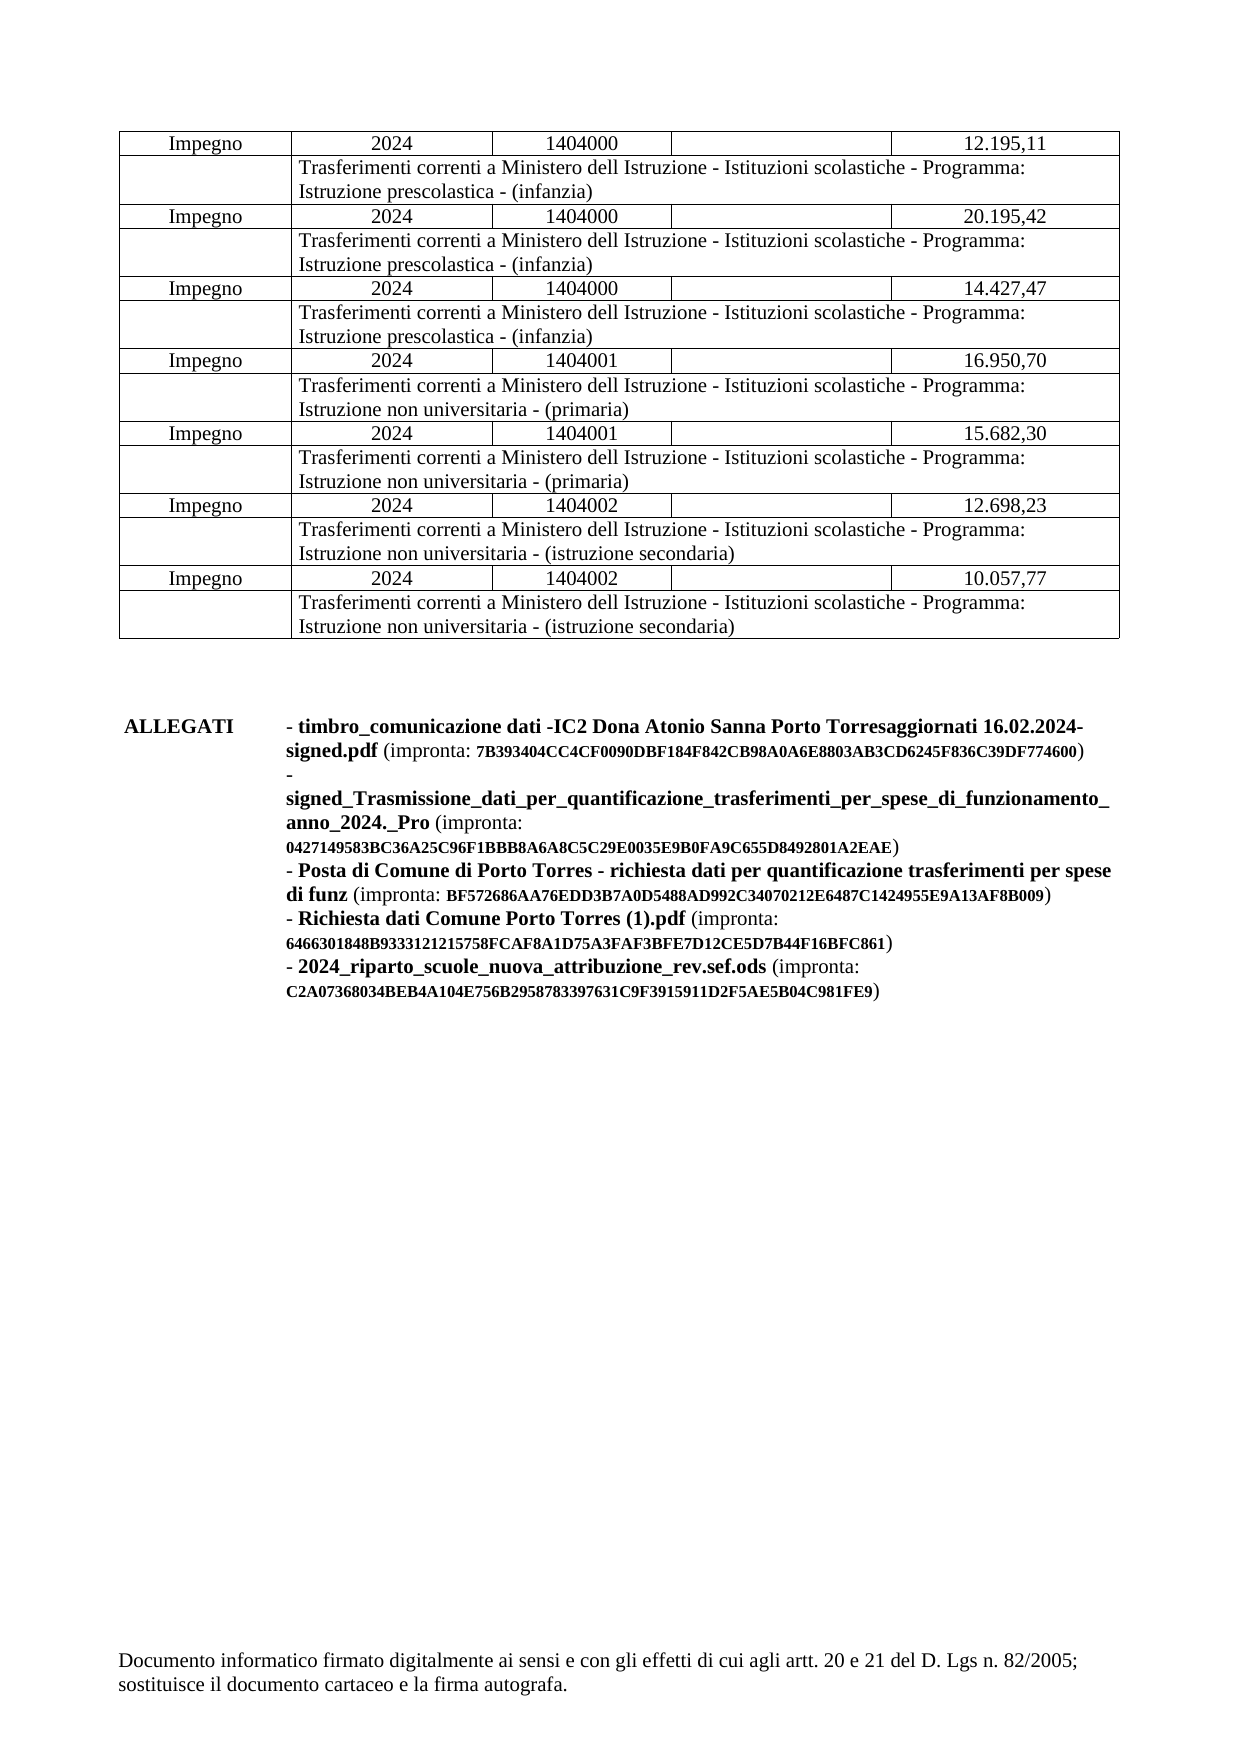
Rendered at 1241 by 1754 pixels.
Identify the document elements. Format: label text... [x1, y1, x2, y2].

table_cell Impegno [120, 494, 291, 517]
table_cell 1404001 [493, 349, 671, 372]
table_cell [672, 132, 891, 155]
table_cell Trasferimenti correnti a Ministero dell Istruzione - Istituzioni scolastiche - Programma: Istruzione prescolastica - (infanzia) [292, 156, 1119, 203]
table_cell [120, 518, 291, 565]
table_cell [672, 566, 891, 589]
table_cell Impegno [120, 422, 291, 445]
table_header - timbro_comunicazione dati -IC2 Dona Atonio Sanna Porto Torresaggiornati 16.02.2024-signed.pdf (impronta: 7B393404CC4CF0090DBF184F842CB98A0A6E8803AB3CD6245F836C39DF774600) - signed_Trasmissione_dati_per_quantificazione_trasferimenti_per_spese_di_funzionamento_anno_2024._Pro (impronta: 0427149583BC36A25C96F1BBB8A6A8C5C29E0035E9B0FA9C655D8492801A2EAE) - Posta di Comune di Porto Torres - richiesta dati per quantificazione trasferimenti per spese di funz (impronta: BF572686AA76EDD3B7A0D5488AD992C34070212E6487C1424955E9A13AF8B009) - Richiesta dati Comune Porto Torres (1).pdf (impronta: 6466301848B9333121215758FCAF8A1D75A3FAF3BFE7D12CE5D7B44F16BFC861) - 2024_riparto_scuole_nuova_attribuzione_rev.sef.ods (impronta: C2A07368034BEB4A104E756B2958783397631C9F3915911D2F5AE5B04C981FE9) [280, 708, 1122, 1032]
table_cell 1404002 [493, 566, 671, 589]
table_cell 12.698,23 [892, 494, 1119, 517]
table_cell 1404000 [493, 205, 671, 228]
table_cell 1404000 [493, 277, 671, 300]
table_cell 1404000 [493, 132, 671, 155]
table_cell 12.195,11 [892, 132, 1119, 155]
table_cell 1404002 [493, 494, 671, 517]
table_cell 2024 [292, 132, 492, 155]
table_cell Impegno [120, 349, 291, 372]
table_cell Trasferimenti correnti a Ministero dell Istruzione - Istituzioni scolastiche - Programma: Istruzione non universitaria - (istruzione secondaria) [292, 518, 1119, 565]
table_cell [120, 591, 291, 638]
table_cell [120, 374, 291, 421]
table_cell Trasferimenti correnti a Ministero dell Istruzione - Istituzioni scolastiche - Programma: Istruzione non universitaria - (istruzione secondaria) [292, 591, 1119, 638]
table_cell 2024 [292, 422, 492, 445]
table_cell 10.057,77 [892, 566, 1119, 589]
table_cell Trasferimenti correnti a Ministero dell Istruzione - Istituzioni scolastiche - Programma: Istruzione non universitaria - (primaria) [292, 446, 1119, 493]
table_header ALLEGATI [118, 708, 280, 1032]
table_cell [672, 349, 891, 372]
table_cell 2024 [292, 205, 492, 228]
table_cell Impegno [120, 566, 291, 589]
table_cell [120, 446, 291, 493]
table_cell [120, 229, 291, 276]
table_cell Trasferimenti correnti a Ministero dell Istruzione - Istituzioni scolastiche - Programma: Istruzione non universitaria - (primaria) [292, 374, 1119, 421]
table_cell 2024 [292, 494, 492, 517]
table_cell 1404001 [493, 422, 671, 445]
table_cell Impegno [120, 205, 291, 228]
table_cell 2024 [292, 566, 492, 589]
table_cell 16.950,70 [892, 349, 1119, 372]
table_cell 15.682,30 [892, 422, 1119, 445]
table_cell Impegno [120, 132, 291, 155]
table_cell [672, 494, 891, 517]
table_cell [672, 277, 891, 300]
table_cell [120, 156, 291, 203]
table_cell [120, 301, 291, 348]
table_cell 20.195,42 [892, 205, 1119, 228]
table_cell Trasferimenti correnti a Ministero dell Istruzione - Istituzioni scolastiche - Programma: Istruzione prescolastica - (infanzia) [292, 301, 1119, 348]
table_cell Impegno [120, 277, 291, 300]
table_cell [672, 422, 891, 445]
table_cell [672, 205, 891, 228]
table_cell 2024 [292, 349, 492, 372]
table_cell 2024 [292, 277, 492, 300]
table_cell 14.427,47 [892, 277, 1119, 300]
table_cell Trasferimenti correnti a Ministero dell Istruzione - Istituzioni scolastiche - Programma: Istruzione prescolastica - (infanzia) [292, 229, 1119, 276]
